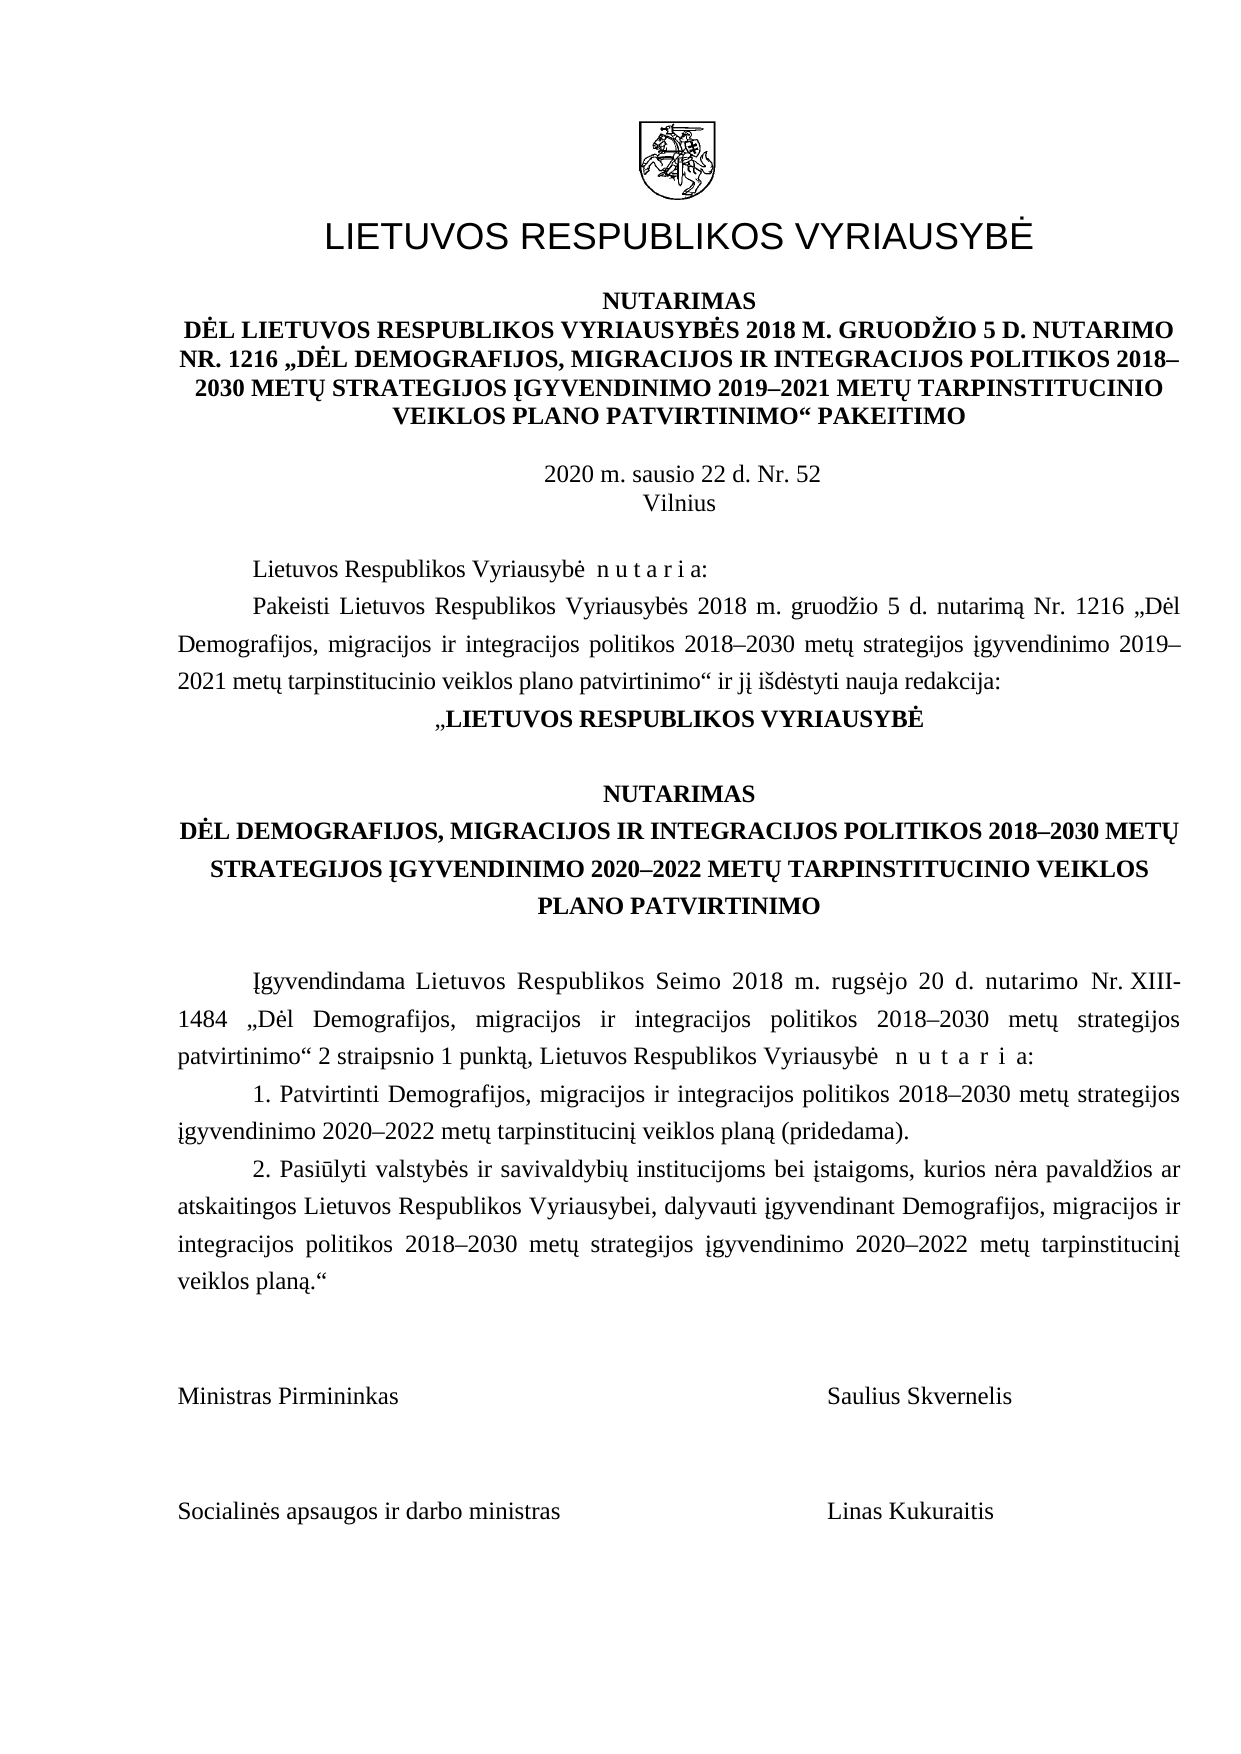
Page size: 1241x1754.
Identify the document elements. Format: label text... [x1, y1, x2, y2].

text Socialinės apsaugos ir darbo ministras Linas Kukuraitis [177, 1496, 1181, 1525]
text Įgyvendindama Lietuvos Respublikos Seimo 2018 m. rugsėjo 20 d. nutarimo Nr. XIII-1484 „Dėl Demografijos, migracijos ir integracijos politikos 2018–2030 metų strategijos patvirtinimo“ 2 straipsnio 1 punktą, Lietuvos Respublikos Vyriausybė nutaria: [177, 958, 1181, 1070]
text Ministras Pirmininkas Saulius Skvernelis [177, 1381, 1181, 1410]
text 2. Pasiūlyti valstybės ir savivaldybių institucijoms bei įstaigoms, kurios nėra pavaldžios ar atskaitingos Lietuvos Respublikos Vyriausybei, dalyvauti įgyvendinant Demografijos, migracijos ir integracijos politikos 2018–2030 metų strategijos įgyvendinimo 2020–2022 metų tarpinstitucinį veiklos planą.“ [177, 1145, 1181, 1295]
text nutarimas [177, 286, 1181, 315]
text Lietuvos Respublikos Vyriausybė [177, 214, 1181, 258]
text dėl Lietuvos respublikos vyriausybės 2018 m. gruodžio 5 d. nutarimo nr. 1216 „DĖL DEMOGRAFIJOS, MIGRACIJOS IR INTEGRACIJOS POLITIKOS 2018–2030 METŲ STRATEGIJOS įgyvendinimo 2019–2021 METŲ tarpinstitucinio veiklos plano patvirtinimo“ pakeitimo [177, 315, 1181, 430]
text „LIETUVOS RESPUBLIKOS VYRIAUSYBĖ [177, 695, 1181, 733]
text Pakeisti Lietuvos Respublikos Vyriausybės 2018 m. gruodžio 5 d. nutarimą Nr. 1216 „Dėl Demografijos, migracijos ir integracijos politikos 2018–2030 metų strategijos įgyvendinimo 2019–2021 metų tarpinstitucinio veiklos plano patvirtinimo“ ir jį išdėstyti nauja redakcija: [177, 583, 1181, 695]
text DĖL DEMOGRAFIJOS, MIGRACIJOS IR INTEGRACIJOS POLITIKOS 2018–2030 METŲ STRATEGIJOS ĮGYVENDINIMO 2020–2022 METŲ TARPINSTITUCINIO VEIKLOS PLANO PATVIRTINIMO [177, 808, 1181, 920]
text Vilnius [177, 488, 1181, 516]
text 2020 m. sausio 22 d. Nr. 52 [177, 459, 1181, 488]
text NUTARIMAS [177, 770, 1181, 808]
text Lietuvos Respublikos Vyriausybė n u t a r i a: [177, 545, 1181, 583]
text 1. Patvirtinti Demografijos, migracijos ir integracijos politikos 2018–2030 metų strategijos įgyvendinimo 2020–2022 metų tarpinstitucinį veiklos planą (pridedama). [177, 1070, 1181, 1145]
